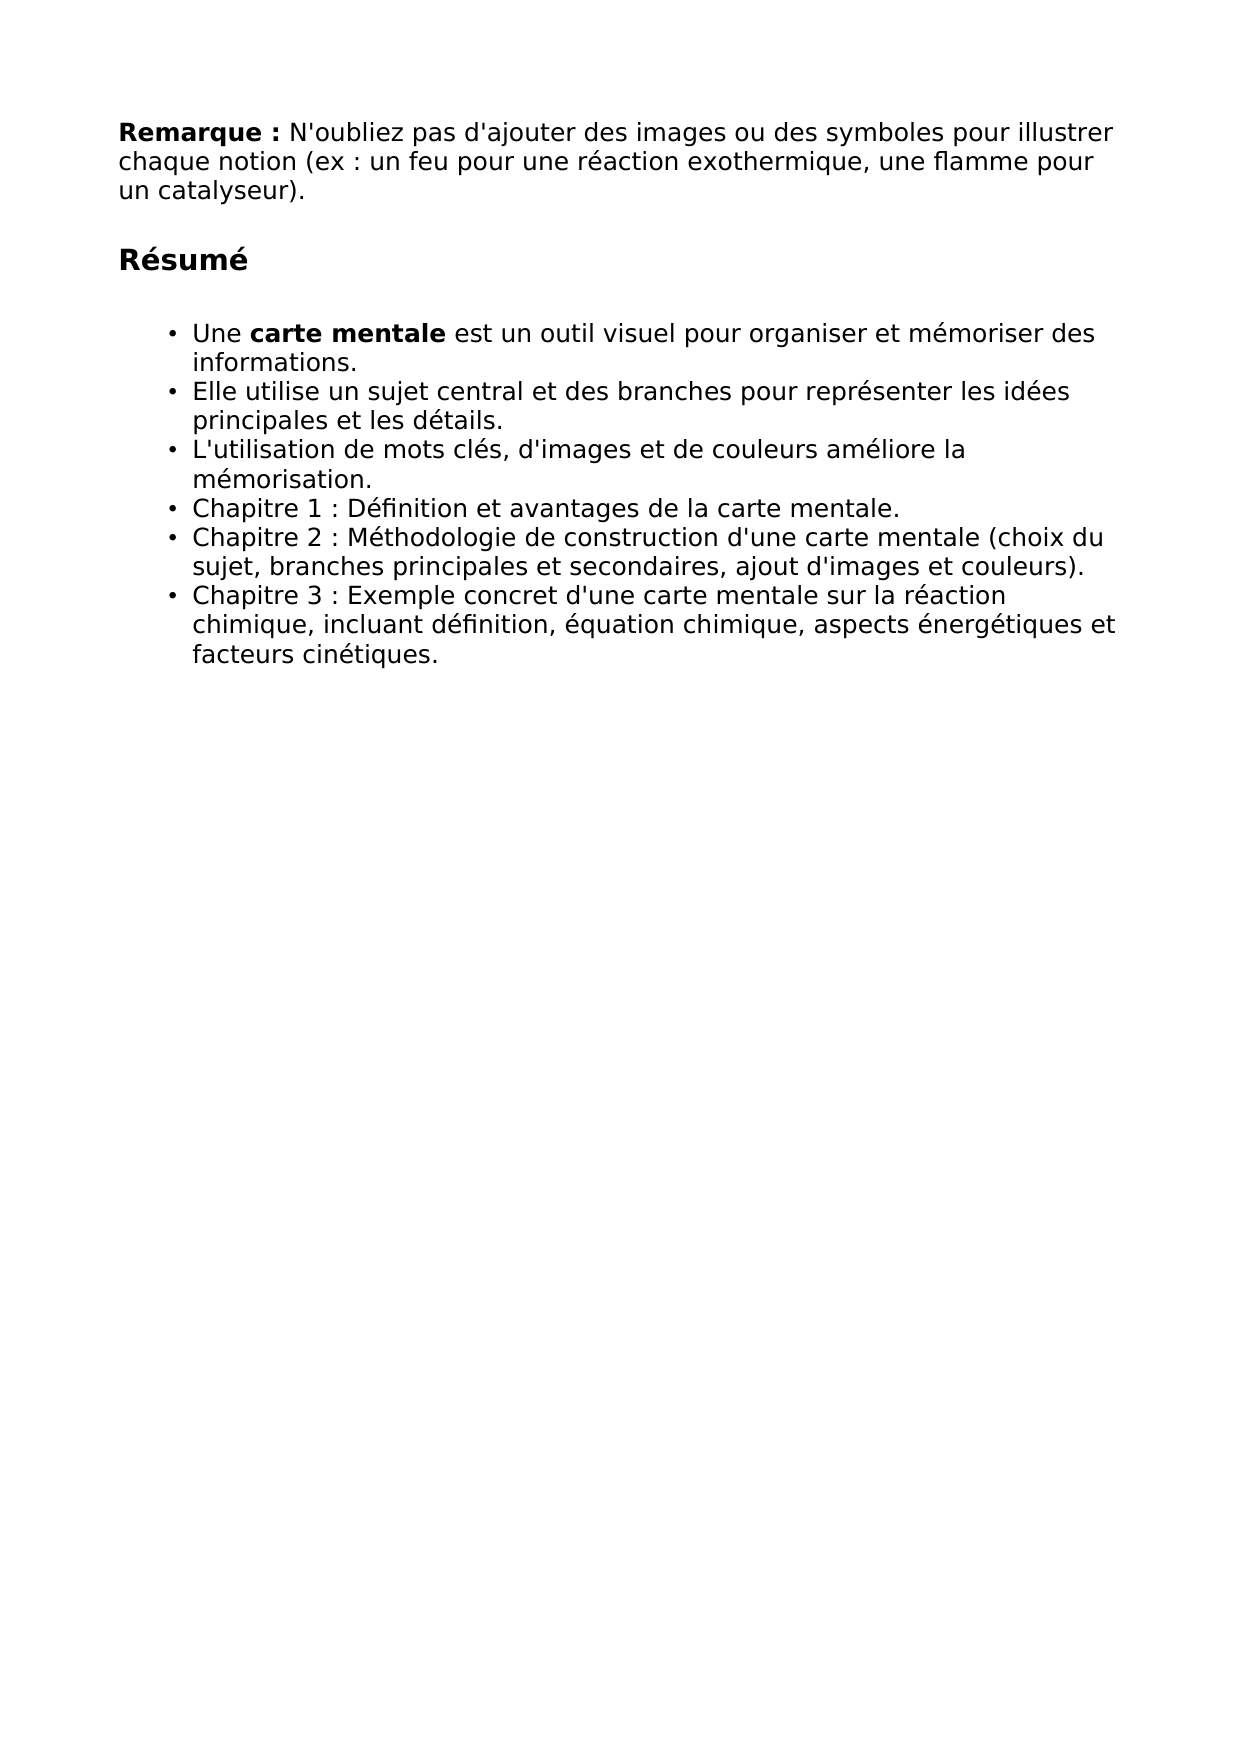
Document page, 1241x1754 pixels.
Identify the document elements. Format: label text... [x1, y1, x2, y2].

list Une carte mentale est un outil visuel pour organiser et mémoriser des informations. [177, 319, 1122, 377]
list Chapitre 1 : Définition et avantages de la carte mentale. [177, 494, 1122, 523]
list Elle utilise un sujet central et des branches pour représenter les idées principales et les détails. [177, 377, 1122, 436]
list Chapitre 3 : Exemple concret d'une carte mentale sur la réaction chimique, incluant définition, équation chimique, aspects énergétiques et facteurs cinétiques. [177, 582, 1122, 669]
list Chapitre 2 : Méthodologie de construction d'une carte mentale (choix du sujet, branches principales et secondaires, ajout d'images et couleurs). [177, 523, 1122, 582]
list L'utilisation de mots clés, d'images et de couleurs améliore la mémorisation. [177, 436, 1122, 494]
text Remarque : N'oubliez pas d'ajouter des images ou des symboles pour illustrer chaque notion (ex : un feu pour une réaction exothermique, une flamme pour un catalyseur). [118, 118, 1122, 206]
subtitle Résumé [118, 243, 1122, 277]
